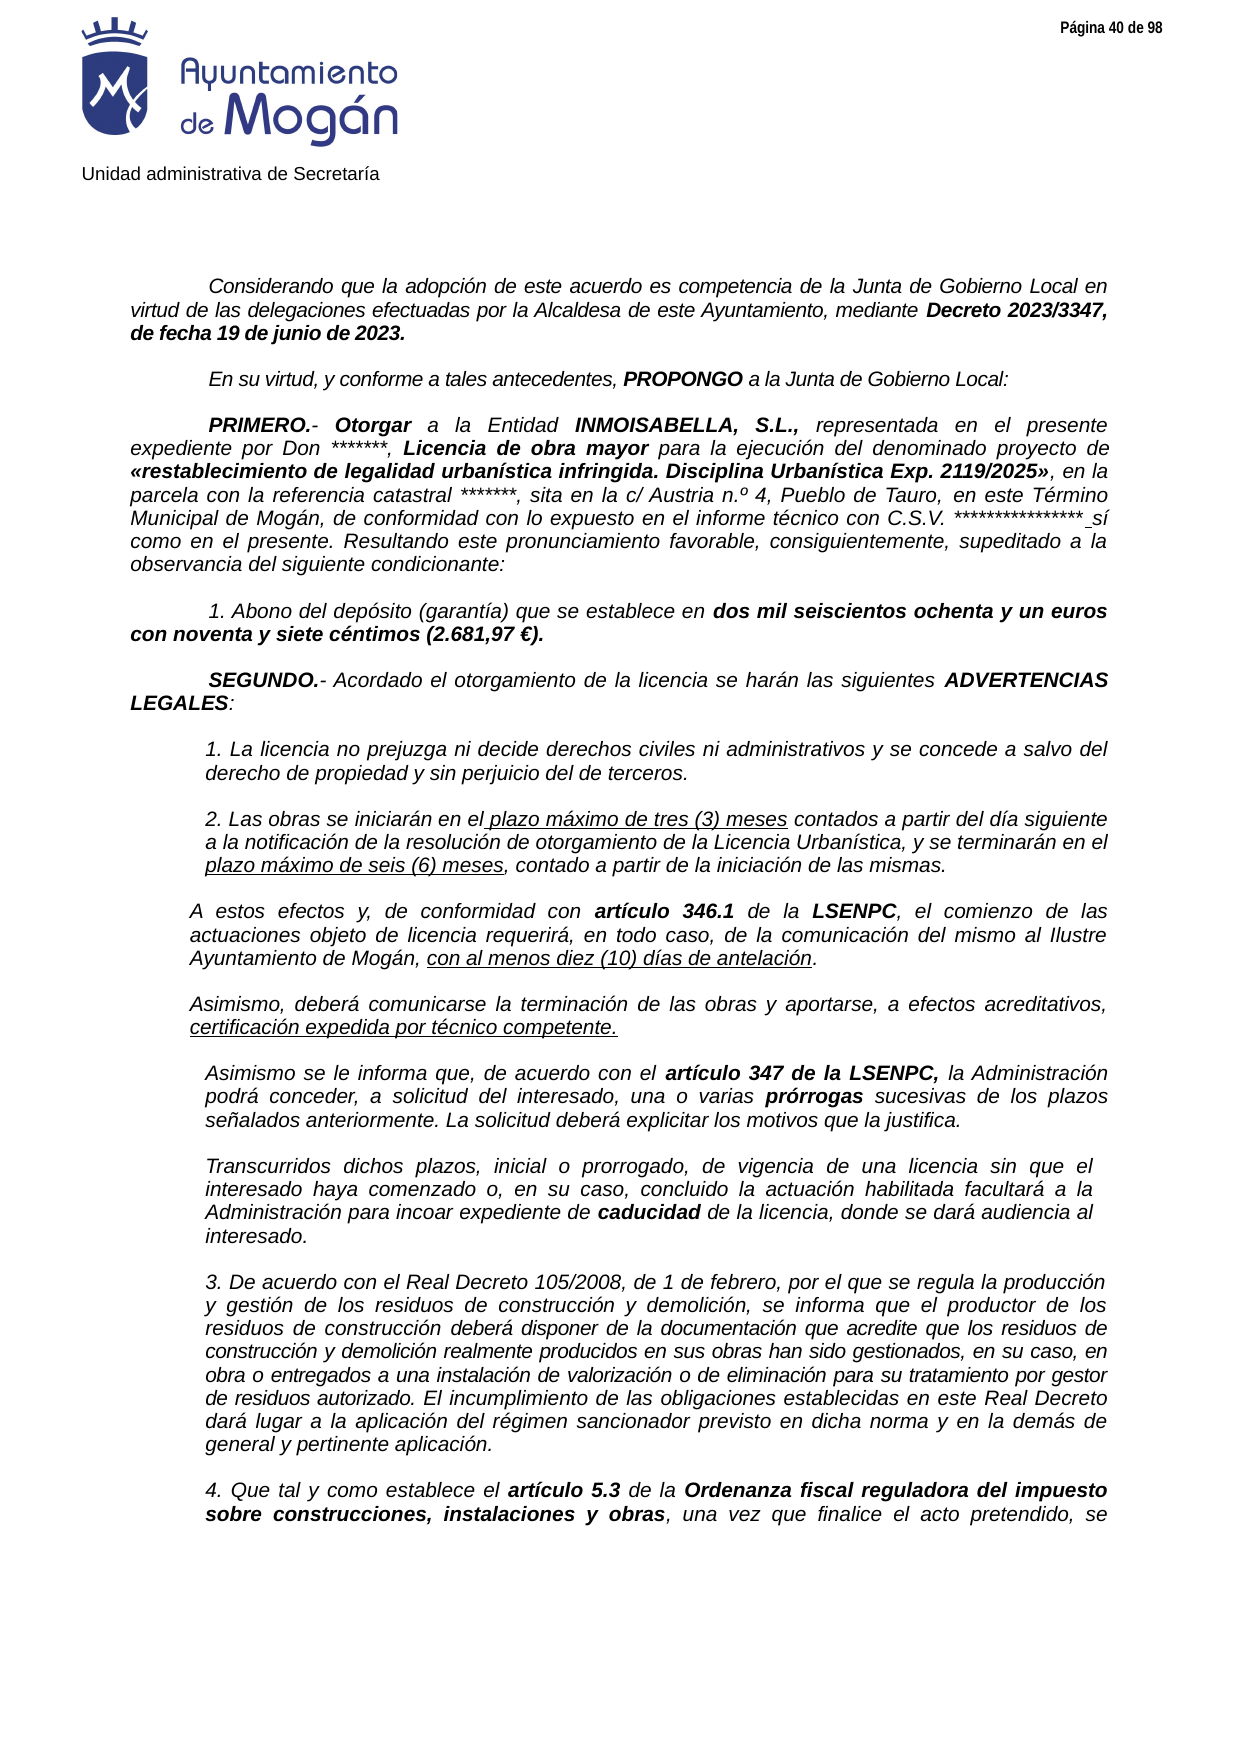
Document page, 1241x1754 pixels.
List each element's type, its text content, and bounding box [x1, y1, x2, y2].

text Considerando que la adopción de este acuerdo es competencia de la Junta de Gobierno Local en virtud de las delegaciones efectuadas por la Alcaldesa de este Ayuntamiento, mediante Decreto 2023/3347, de fecha 19 de junio de 2023. [130, 275, 1110, 344]
text Asimismo, deberá comunicarse la terminación de las obras y aportarse, a efectos acreditativos, certificación expedida por técnico competente. [189, 992, 1110, 1039]
text SEGUNDO.- Acordado el otorgamiento de la licencia se harán las siguientes ADVERTENCIAS LEGALES: [130, 668, 1110, 715]
text 2. Las obras se iniciarán en el plazo máximo de tres (3) meses contados a partir del día siguiente a la notificación de la resolución de otorgamiento de la Licencia Urbanística, y se terminarán en el plazo máximo de seis (6) meses, contado a partir de la iniciación de las mismas. [205, 807, 1110, 877]
text 1. La licencia no prejuzga ni decide derechos civiles ni administrativos y se concede a salvo del derecho de propiedad y sin perjuicio del de terceros. [205, 738, 1110, 784]
text 1. Abono del depósito (garantía) que se establece en dos mil seiscientos ochenta y un euros con noventa y siete céntimos (2.681,97 €). [130, 599, 1110, 646]
text En su virtud, y conforme a tales antecedentes, PROPONGO a la Junta de Gobierno Local: [130, 367, 1110, 391]
text 3. De acuerdo con el Real Decreto 105/2008, de 1 de febrero, por el que se regula la producción y gestión de los residuos de construcción y demolición, se informa que el productor de los residuos de construcción deberá disponer de la documentación que acredite que los residuos de construcción y demolición realmente producidos en sus obras han sido gestionados, en su caso, en obra o entregados a una instalación de valorización o de eliminación para su tratamiento por gestor de residuos autorizado. El incumplimiento de las obligaciones establecidas en este Real Decreto dará lugar a la aplicación del régimen sancionador previsto en dicha norma y en la demás de general y pertinente aplicación. [205, 1270, 1110, 1456]
text Transcurridos dichos plazos, inicial o prorrogado, de vigencia de una licencia sin que el interesado haya comenzado o, en su caso, concluido la actuación habilitada facultará a la Administración para incoar expediente de caducidad de la licencia, donde se dará audiencia al interesado. [205, 1154, 1096, 1247]
text 4. Que tal y como establece el artículo 5.3 de la Ordenanza fiscal reguladora del impuesto sobre construcciones, instalaciones y obras, una vez que finalice el acto pretendido, se [205, 1479, 1110, 1526]
text A estos efectos y, de conformidad con artículo 346.1 de la LSENPC, el comienzo de las actuaciones objeto de licencia requerirá, en todo caso, de la comunicación del mismo al Ilustre Ayuntamiento de Mogán, con al menos diez (10) días de antelación. [189, 900, 1110, 969]
picture [81, 17, 398, 153]
text PRIMERO.- Otorgar a la Entidad INMOISABELLA, S.L., representada en el presente expediente por Don *******, Licencia de obra mayor para la ejecución del denominado proyecto de «restablecimiento de legalidad urbanística infringida. Disciplina Urbanística Exp. 2119/2025», en la parcela con la referencia catastral *******, sita en la c/ Austria n.º 4, Pueblo de Tauro, en este Término Municipal de Mogán, de conformidad con lo expuesto en el informe técnico con C.S.V. **************** sí como en el presente. Resultando este pronunciamiento favorable, consiguientemente, supeditado a la observancia del siguiente condicionante: [130, 414, 1110, 576]
text Asimismo se le informa que, de acuerdo con el artículo 347 de la LSENPC, la Administración podrá conceder, a solicitud del interesado, una o varias prórrogas sucesivas de los plazos señalados anteriormente. La solicitud deberá explicitar los motivos que la justifica. [205, 1062, 1110, 1132]
